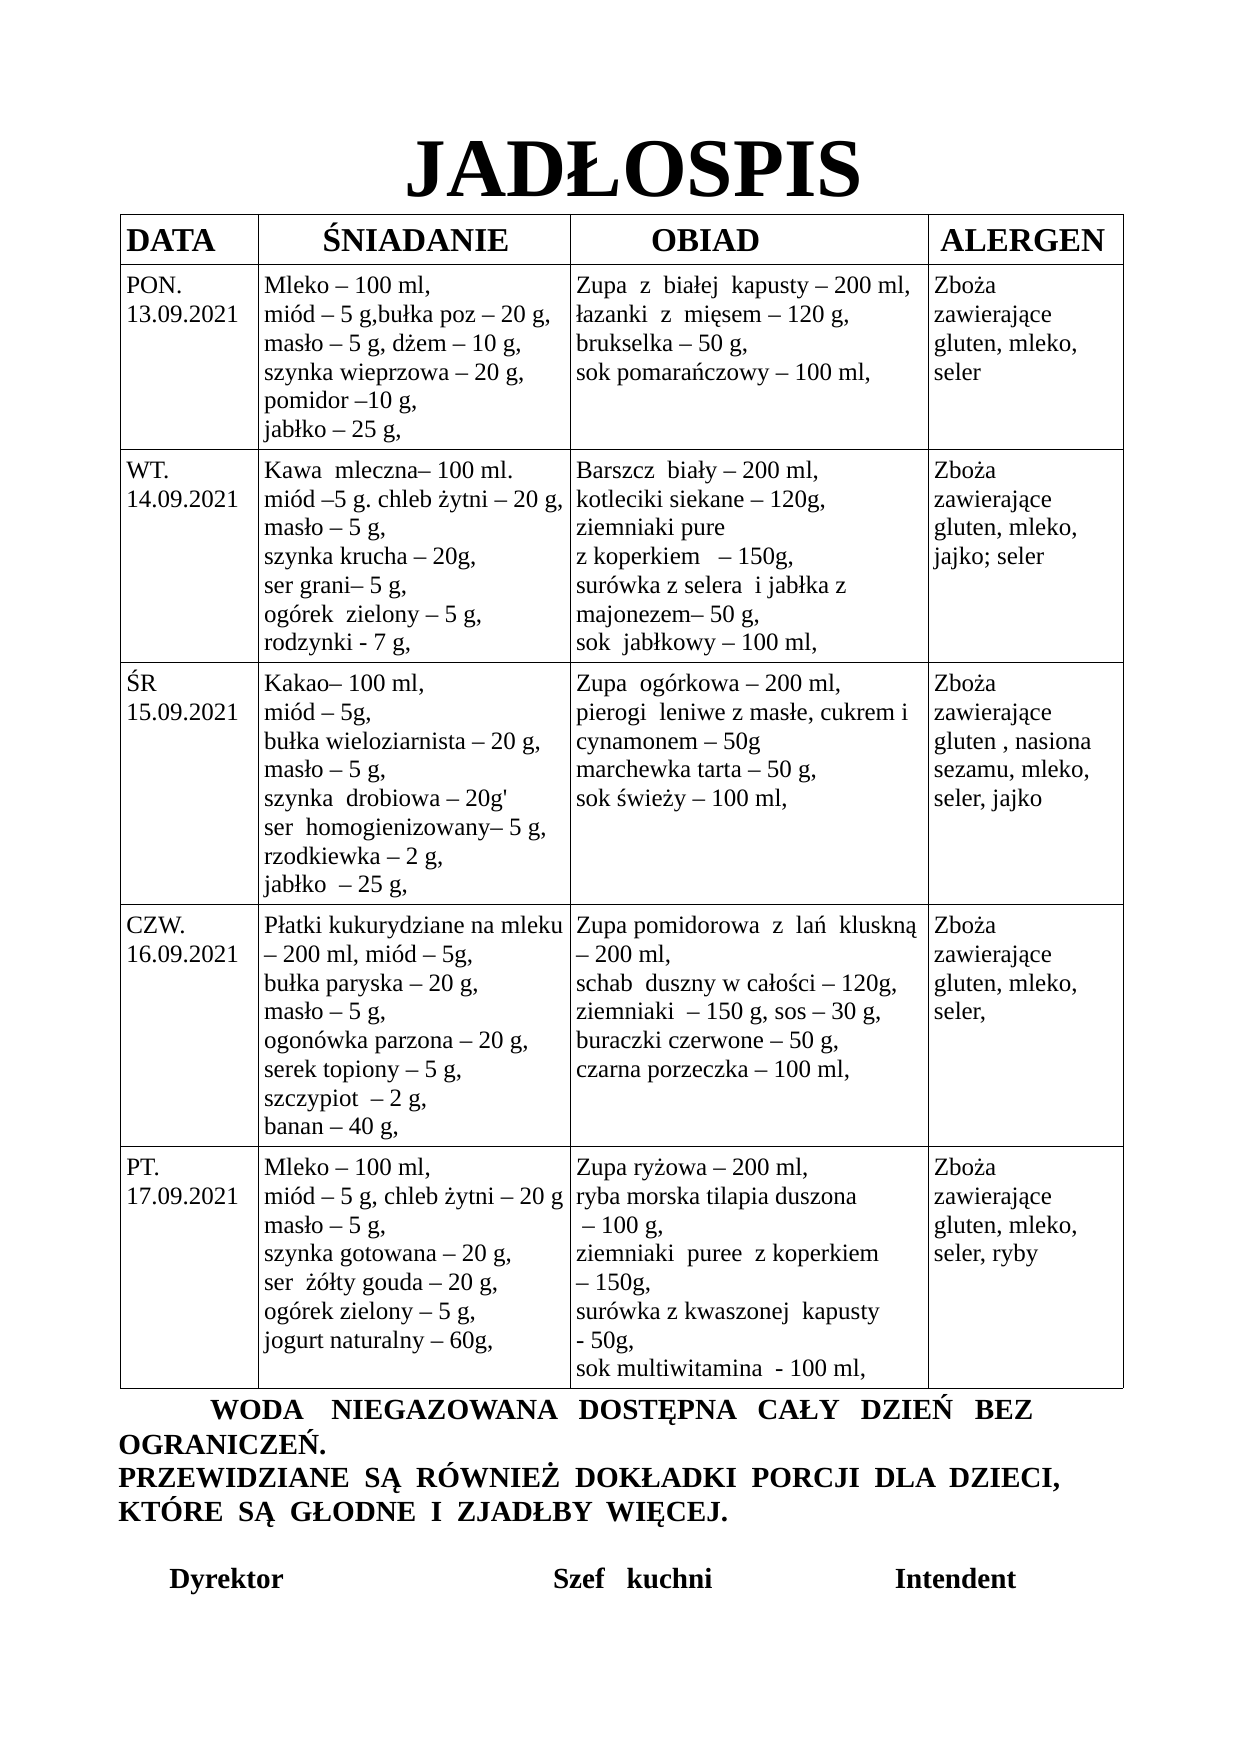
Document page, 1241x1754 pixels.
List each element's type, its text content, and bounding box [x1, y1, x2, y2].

table_cell Kakao– 100 ml, miód – 5g, bułka wieloziarnista – 20 g, masło – 5 g, szynka drobiowa – 20g' ser homogienizowany– 5 g, rzodkiewka – 2 g, jabłko – 25 g, [259, 663, 570, 904]
table_cell Zboża zawierające gluten, mleko, seler, [929, 905, 1123, 1146]
table_header ŚNIADANIE [259, 215, 570, 264]
table_header OBIAD [571, 215, 928, 264]
table_cell CZW. 16.09.2021 [121, 905, 258, 1146]
table_cell WT. 14.09.2021 [121, 450, 258, 662]
text Dyrektor Szef kuchni Intendent [118, 1561, 1122, 1594]
table_cell PT. 17.09.2021 [121, 1147, 258, 1388]
table_cell Zboża zawierające gluten, mleko, seler [929, 265, 1123, 449]
table_cell Mleko – 100 ml, miód – 5 g,bułka poz – 20 g, masło – 5 g, dżem – 10 g, szynka wieprzowa – 20 g, pomidor –10 g, jabłko – 25 g, [259, 265, 570, 449]
table_cell Zboża zawierające gluten , nasiona sezamu, mleko, seler, jajko [929, 663, 1123, 904]
table_header ALERGEN [929, 215, 1123, 264]
table_cell Płatki kukurydziane na mleku – 200 ml, miód – 5g, bułka paryska – 20 g, masło – 5 g, ogonówka parzona – 20 g, serek topiony – 5 g, szczypiot – 2 g, banan – 40 g, [259, 905, 570, 1146]
text JADŁOSPIS [118, 118, 1122, 214]
table_cell ŚR 15.09.2021 [121, 663, 258, 904]
table_cell Kawa mleczna– 100 ml. miód –5 g. chleb żytni – 20 g, masło – 5 g, szynka krucha – 20g, ser grani– 5 g, ogórek zielony – 5 g, rodzynki - 7 g, [259, 450, 570, 662]
text PRZEWIDZIANE SĄ RÓWNIEŻ DOKŁADKI PORCJI DLA DZIECI, KTÓRE SĄ GŁODNE I ZJADŁBY WIĘCEJ. [118, 1460, 1122, 1527]
table_cell Barszcz biały – 200 ml, kotleciki siekane – 120g, ziemniaki pure z koperkiem – 150g, surówka z selera i jabłka z majonezem– 50 g, sok jabłkowy – 100 ml, [571, 450, 928, 662]
text WODA NIEGAZOWANA DOSTĘPNA CAŁY DZIEŃ BEZ OGRANICZEŃ. [118, 1388, 1122, 1460]
table_cell Zupa z białej kapusty – 200 ml, łazanki z mięsem – 120 g, brukselka – 50 g, sok pomarańczowy – 100 ml, [571, 265, 928, 449]
table_cell PON. 13.09.2021 [121, 265, 258, 449]
table_header DATA [121, 215, 258, 264]
table_cell Zboża zawierające gluten, mleko, jajko; seler [929, 450, 1123, 662]
table_cell Zupa ogórkowa – 200 ml, pierogi leniwe z masłe, cukrem i cynamonem – 50g marchewka tarta – 50 g, sok świeży – 100 ml, [571, 663, 928, 904]
table_cell Mleko – 100 ml, miód – 5 g, chleb żytni – 20 g masło – 5 g, szynka gotowana – 20 g, ser żółty gouda – 20 g, ogórek zielony – 5 g, jogurt naturalny – 60g, [259, 1147, 570, 1388]
table_cell Zupa pomidorowa z lań kluskną – 200 ml, schab duszny w całości – 120g, ziemniaki – 150 g, sos – 30 g, buraczki czerwone – 50 g, czarna porzeczka – 100 ml, [571, 905, 928, 1146]
table_cell Zupa ryżowa – 200 ml, ryba morska tilapia duszona – 100 g, ziemniaki puree z koperkiem – 150g, surówka z kwaszonej kapusty - 50g, sok multiwitamina - 100 ml, [571, 1147, 928, 1388]
table_cell Zboża zawierające gluten, mleko, seler, ryby [929, 1147, 1123, 1388]
